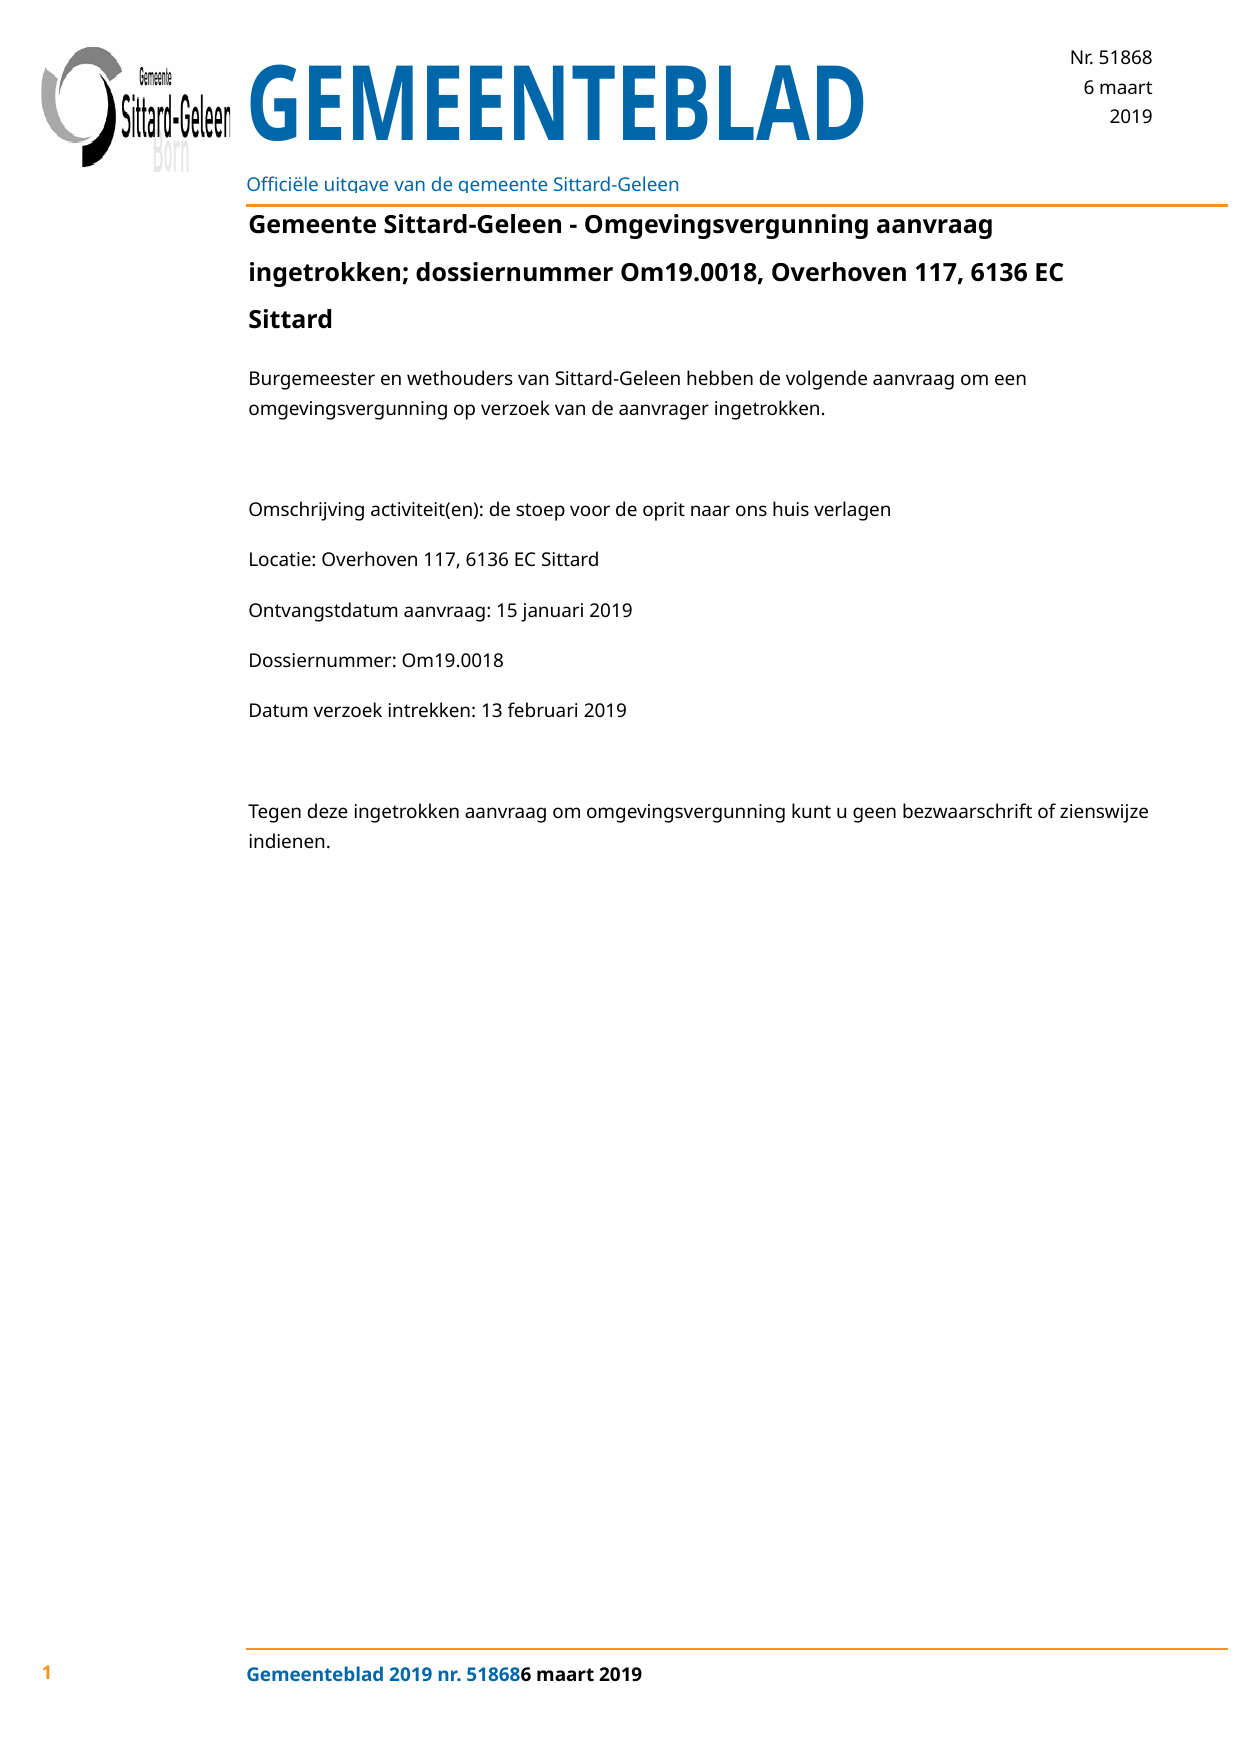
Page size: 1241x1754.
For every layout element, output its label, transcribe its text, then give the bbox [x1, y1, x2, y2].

text Gemeente Sittard-Geleen - Omgevingsvergunning aanvraag ingetrokken; dossiernummer Om19.0018, Overhoven 117, 6136 EC Sittard [248, 207, 1152, 336]
picture [41, 47, 231, 172]
text Datum verzoek intrekken: 13 februari 2019 [248, 698, 1152, 723]
text Dossiernummer: Om19.0018 [248, 647, 1152, 673]
text Tegen deze ingetrokken aanvraag om omgevingsvergunning kunt u geen bezwaarschrift of zienswijze indienen. [248, 798, 1152, 854]
text Omschrijving activiteit(en): de stoep voor de oprit naar ons huis verlagen [248, 496, 1152, 522]
text Locatie: Overhoven 117, 6136 EC Sittard [248, 546, 1152, 572]
text Ontvangstdatum aanvraag: 15 januari 2019 [248, 597, 1152, 622]
text Burgemeester en wethouders van Sittard-Geleen hebben de volgende aanvraag om een omgevingsvergunning op verzoek van de aanvrager ingetrokken. [248, 366, 1152, 421]
